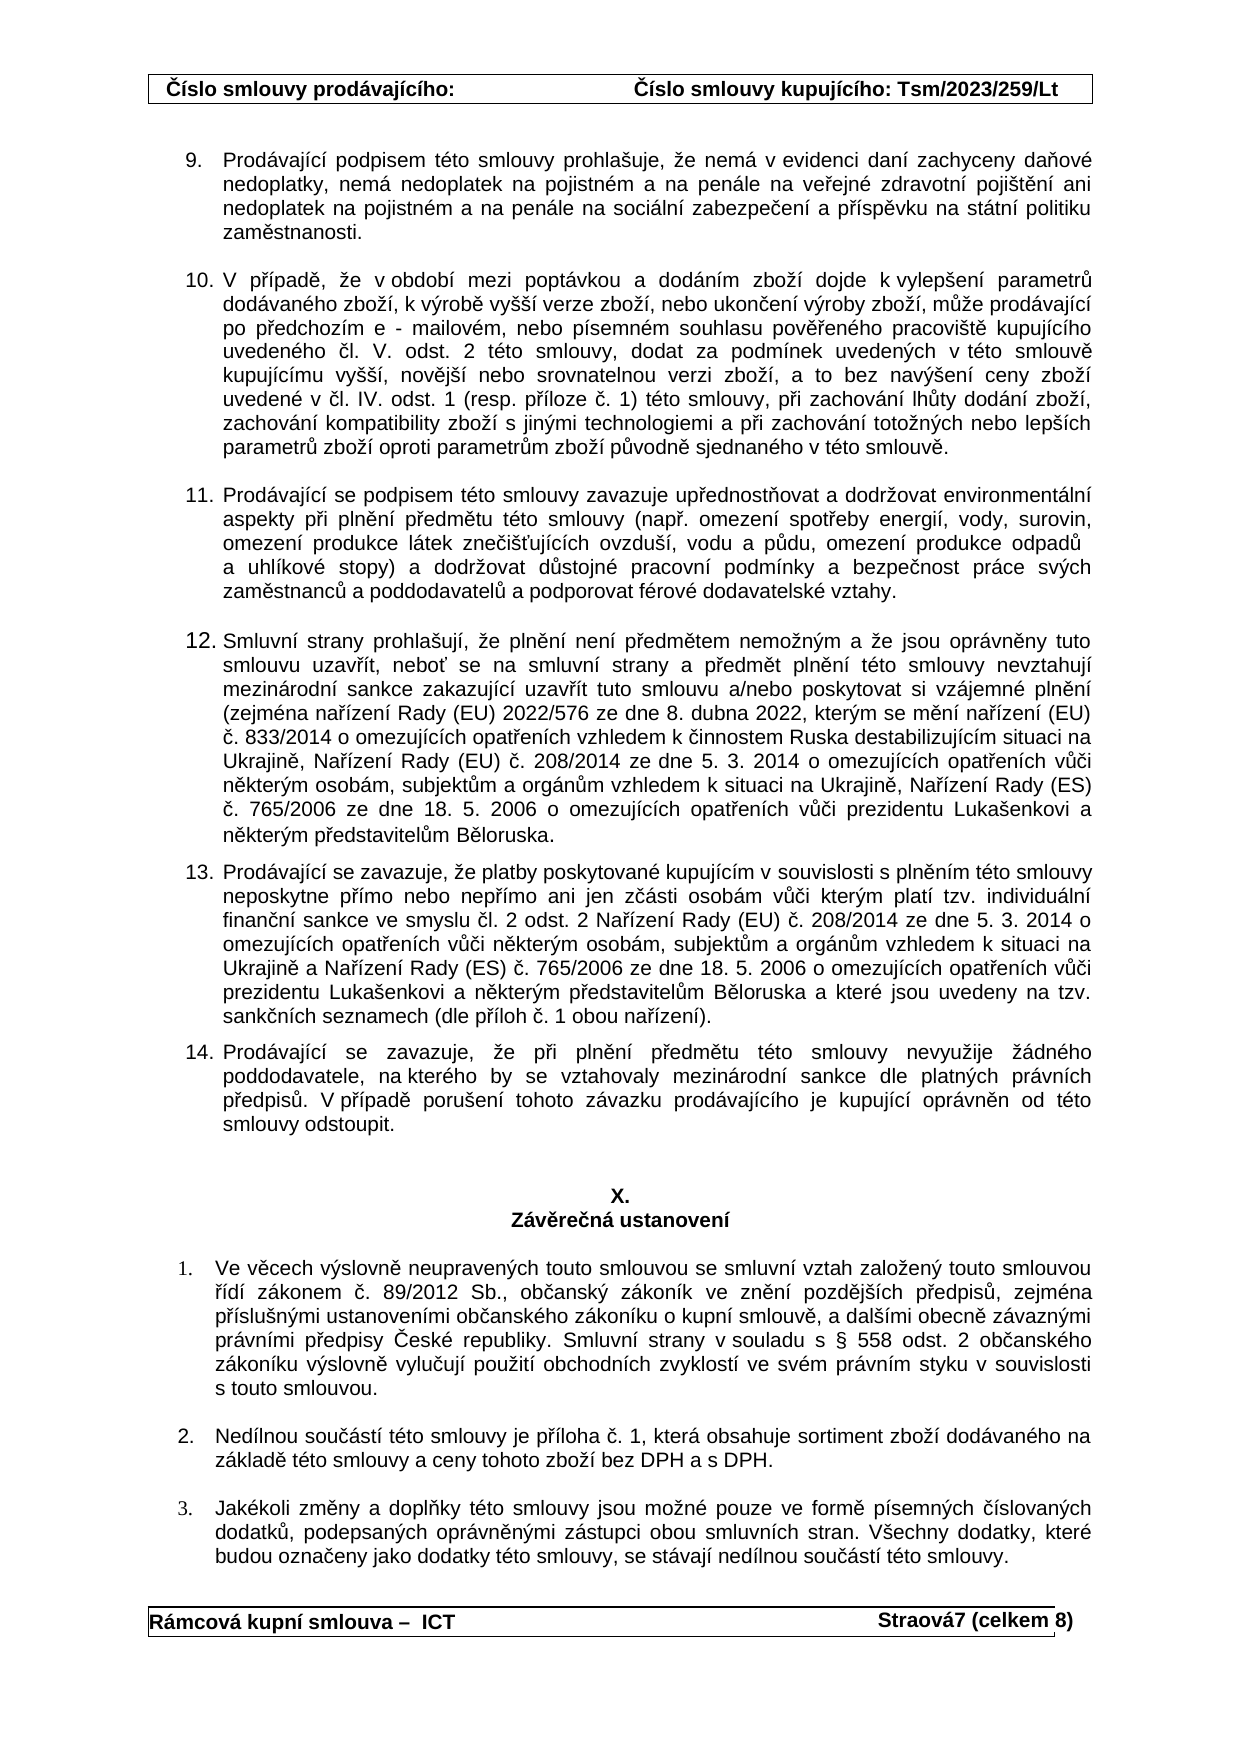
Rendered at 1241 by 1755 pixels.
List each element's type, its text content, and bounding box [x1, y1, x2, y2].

text X. [148, 1184, 1093, 1208]
list V případě, že v období mezi poptávkou a dodáním zboží dojde k vylepšení parametrů dodávaného zboží, k výrobě vyšší verze zboží, nebo ukončení výroby zboží, může prodávající po předchozím e - mailovém, nebo písemném souhlasu pověřeného pracoviště kupujícího uvedeného čl. V. odst. 2 této smlouvy, dodat za podmínek uvedených v této smlouvě kupujícímu vyšší, novější nebo srovnatelnou verzi zboží, a to bez navýšení ceny zboží uvedené v čl. IV. odst. 1 (resp. příloze č. 1) této smlouvy, při zachování lhůty dodání zboží, zachování kompatibility zboží s jinými technologiemi a při zachování totožných nebo lepších parametrů zboží oproti parametrům zboží původně sjednaného v této smlouvě. [185, 267, 1093, 459]
list Prodávající se podpisem této smlouvy zavazuje upřednostňovat a dodržovat environmentální aspekty při plnění předmětu této smlouvy (např. omezení spotřeby energií, vody, surovin, omezení produkce látek znečišťujících ovzduší, vodu a půdu, omezení produkce odpadů a uhlíkové stopy) a dodržovat důstojné pracovní podmínky a bezpečnost práce svých zaměstnanců a poddodavatelů a podporovat férové dodavatelské vztahy. [185, 483, 1093, 603]
list Jakékoli změny a doplňky této smlouvy jsou možné pouze ve formě písemných číslovaných dodatků, podepsaných oprávněnými zástupci obou smluvních stran. Všechny dodatky, které budou označeny jako dodatky této smlouvy, se stávají nedílnou součástí této smlouvy. [177, 1495, 1093, 1567]
list Prodávající se zavazuje, že při plnění předmětu této smlouvy nevyužije žádného poddodavatele, na kterého by se vztahovaly mezinárodní sankce dle platných právních předpisů. V případě porušení tohoto závazku prodávajícího je kupující oprávněn od této smlouvy odstoupit. [185, 1040, 1093, 1136]
list Prodávající podpisem této smlouvy prohlašuje, že nemá v evidenci daní zachyceny daňové nedoplatky, nemá nedoplatek na pojistném a na penále na veřejné zdravotní pojištění ani nedoplatek na pojistném a na penále na sociální zabezpečení a příspěvku na státní politiku zaměstnanosti. [185, 148, 1093, 243]
text Závěrečná ustanovení [148, 1208, 1093, 1232]
list Prodávající se zavazuje, že platby poskytované kupujícím v souvislosti s plněním této smlouvy neposkytne přímo nebo nepřímo ani jen zčásti osobám vůči kterým platí tzv. individuální finanční sankce ve smyslu čl. 2 odst. 2 Nařízení Rady (EU) č. 208/2014 ze dne 5. 3. 2014 o omezujících opatřeních vůči některým osobám, subjektům a orgánům vzhledem k situaci na Ukrajině a Nařízení Rady (ES) č. 765/2006 ze dne 18. 5. 2006 o omezujících opatřeních vůči prezidentu Lukašenkovi a některým představitelům Běloruska a které jsou uvedeny na tzv. sankčních seznamech (dle příloh č. 1 obou nařízení). [185, 860, 1093, 1027]
list Ve věcech výslovně neupravených touto smlouvou se smluvní vztah založený touto smlouvou řídí zákonem č. 89/2012 Sb., občanský zákoník ve znění pozdějších předpisů, zejména příslušnými ustanoveními občanského zákoníku o kupní smlouvě, a dalšími obecně závaznými právními předpisy České republiky. Smluvní strany v souladu s § 558 odst. 2 občanského zákoníku výslovně vylučují použití obchodních zvyklostí ve svém právním styku v souvislosti s touto smlouvou. [177, 1256, 1093, 1399]
list Nedílnou součástí této smlouvy je příloha č. 1, která obsahuje sortiment zboží dodávaného na základě této smlouvy a ceny tohoto zboží bez DPH a s DPH. [177, 1423, 1093, 1471]
list Smluvní strany prohlašují, že plnění není předmětem nemožným a že jsou oprávněny tuto smlouvu uzavřít, neboť se na smluvní strany a předmět plnění této smlouvy nevztahují mezinárodní sankce zakazující uzavřít tuto smlouvu a/nebo poskytovat si vzájemné plnění (zejména nařízení Rady (EU) 2022/576 ze dne 8. dubna 2022, kterým se mění nařízení (EU) č. 833/2014 o omezujících opatřeních vzhledem k činnostem Ruska destabilizujícím situaci na Ukrajině, Nařízení Rady (EU) č. 208/2014 ze dne 5. 3. 2014 o omezujících opatřeních vůči některým osobám, subjektům a orgánům vzhledem k situaci na Ukrajině, Nařízení Rady (ES) č. 765/2006 ze dne 18. 5. 2006 o omezujících opatřeních vůči prezidentu Lukašenkovi a některým představitelům Běloruska. [185, 627, 1093, 847]
